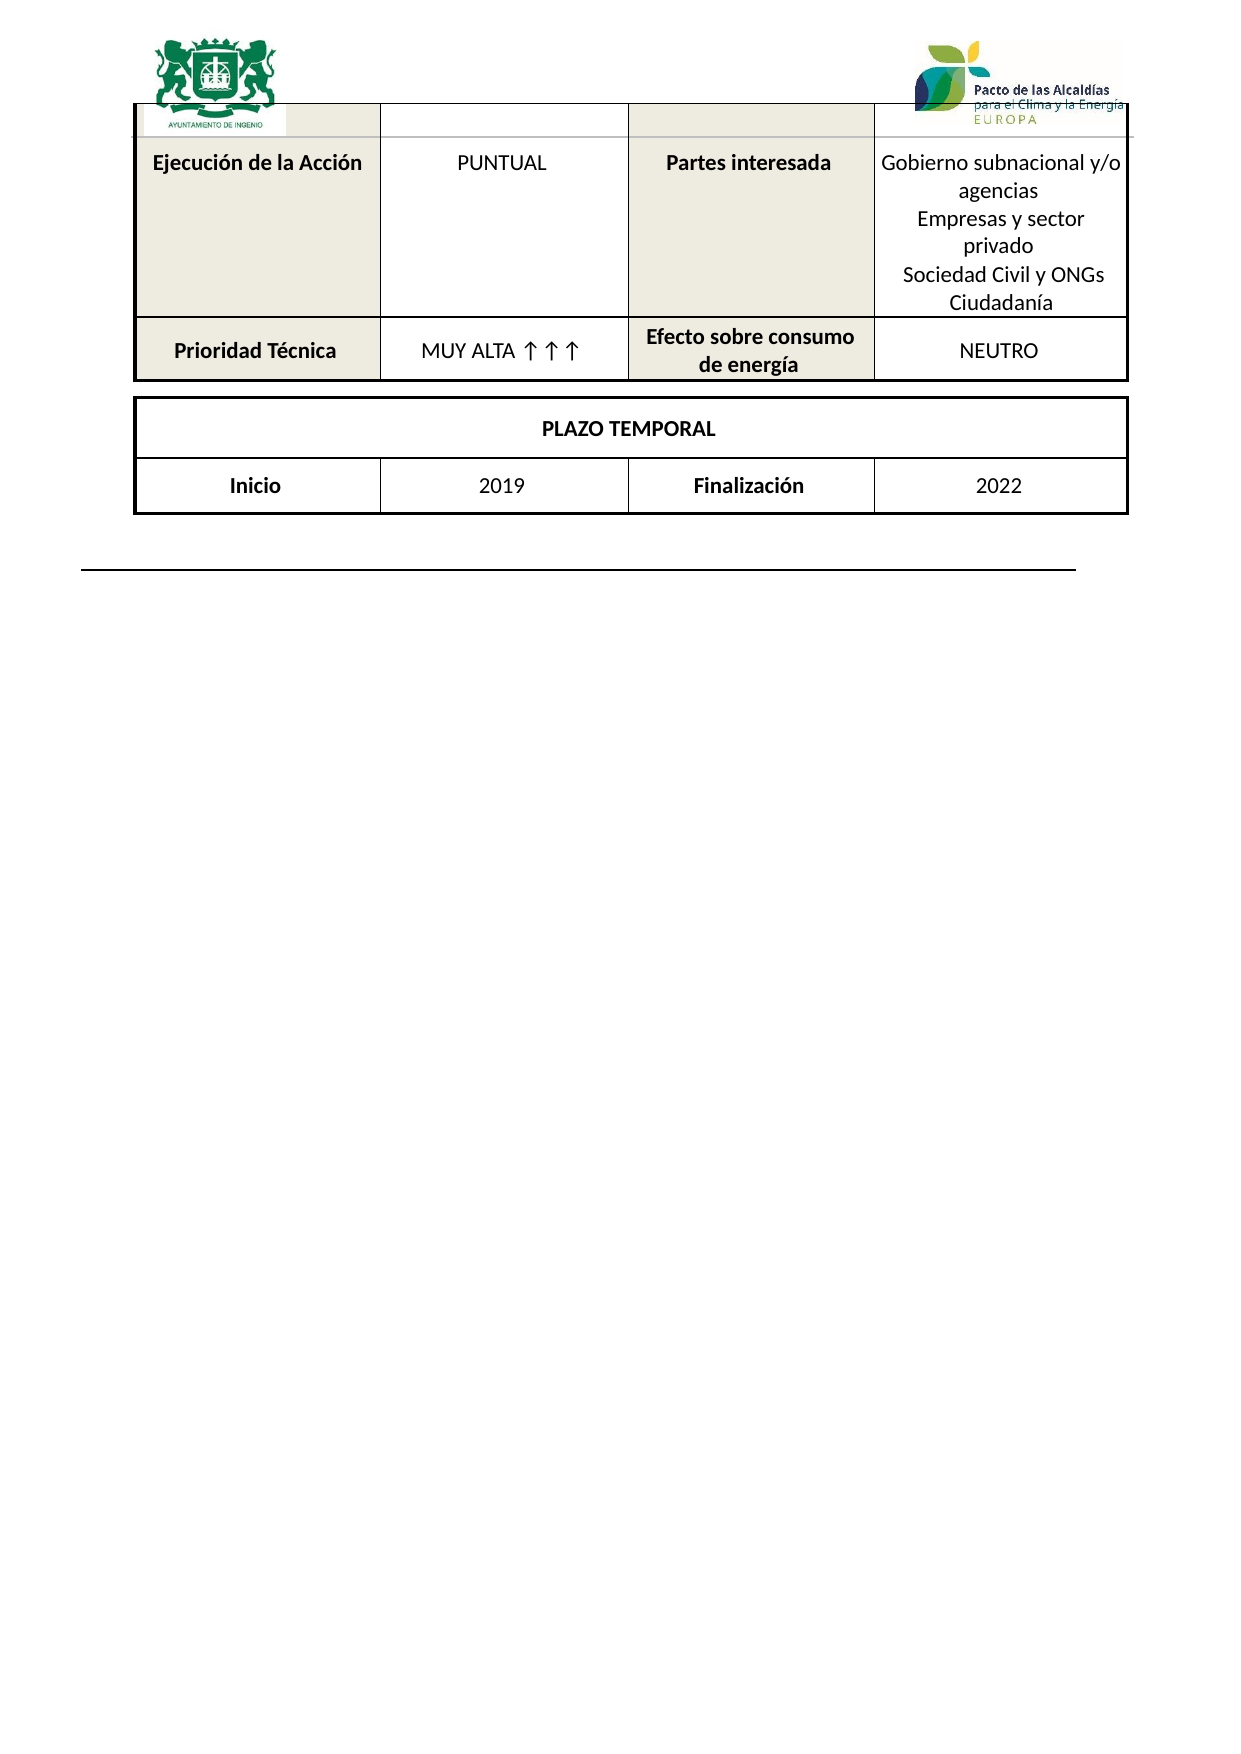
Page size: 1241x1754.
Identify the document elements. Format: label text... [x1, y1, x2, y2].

table_cell MUY ALTA ↑↑↑ [381, 318, 628, 379]
table_cell [286, 104, 380, 136]
table_cell NEUTRO [875, 318, 1126, 379]
table_header PLAZO TEMPORAL [381, 399, 875, 457]
table_cell [381, 104, 628, 136]
table_header [137, 399, 381, 457]
table_cell Prioridad Técnica [137, 318, 380, 379]
table_cell 2022 [875, 459, 1126, 512]
table_cell Gobierno subnacional y/o agencias Empresas y sector privado Sociedad Civil y ONGs Ciudadanía [875, 138, 1126, 316]
table_cell PUNTUAL [381, 138, 628, 316]
table_cell Finalización [629, 459, 874, 512]
table_cell [875, 104, 1126, 136]
table_cell Inicio [137, 459, 380, 512]
table_header [875, 399, 1126, 457]
table_cell [629, 104, 874, 136]
table_cell Efecto sobre consumo de energía [629, 318, 874, 379]
table_cell Partes interesada [629, 138, 874, 316]
table_cell Ejecución de la Acción [137, 138, 380, 316]
table_cell 2019 [381, 459, 628, 512]
